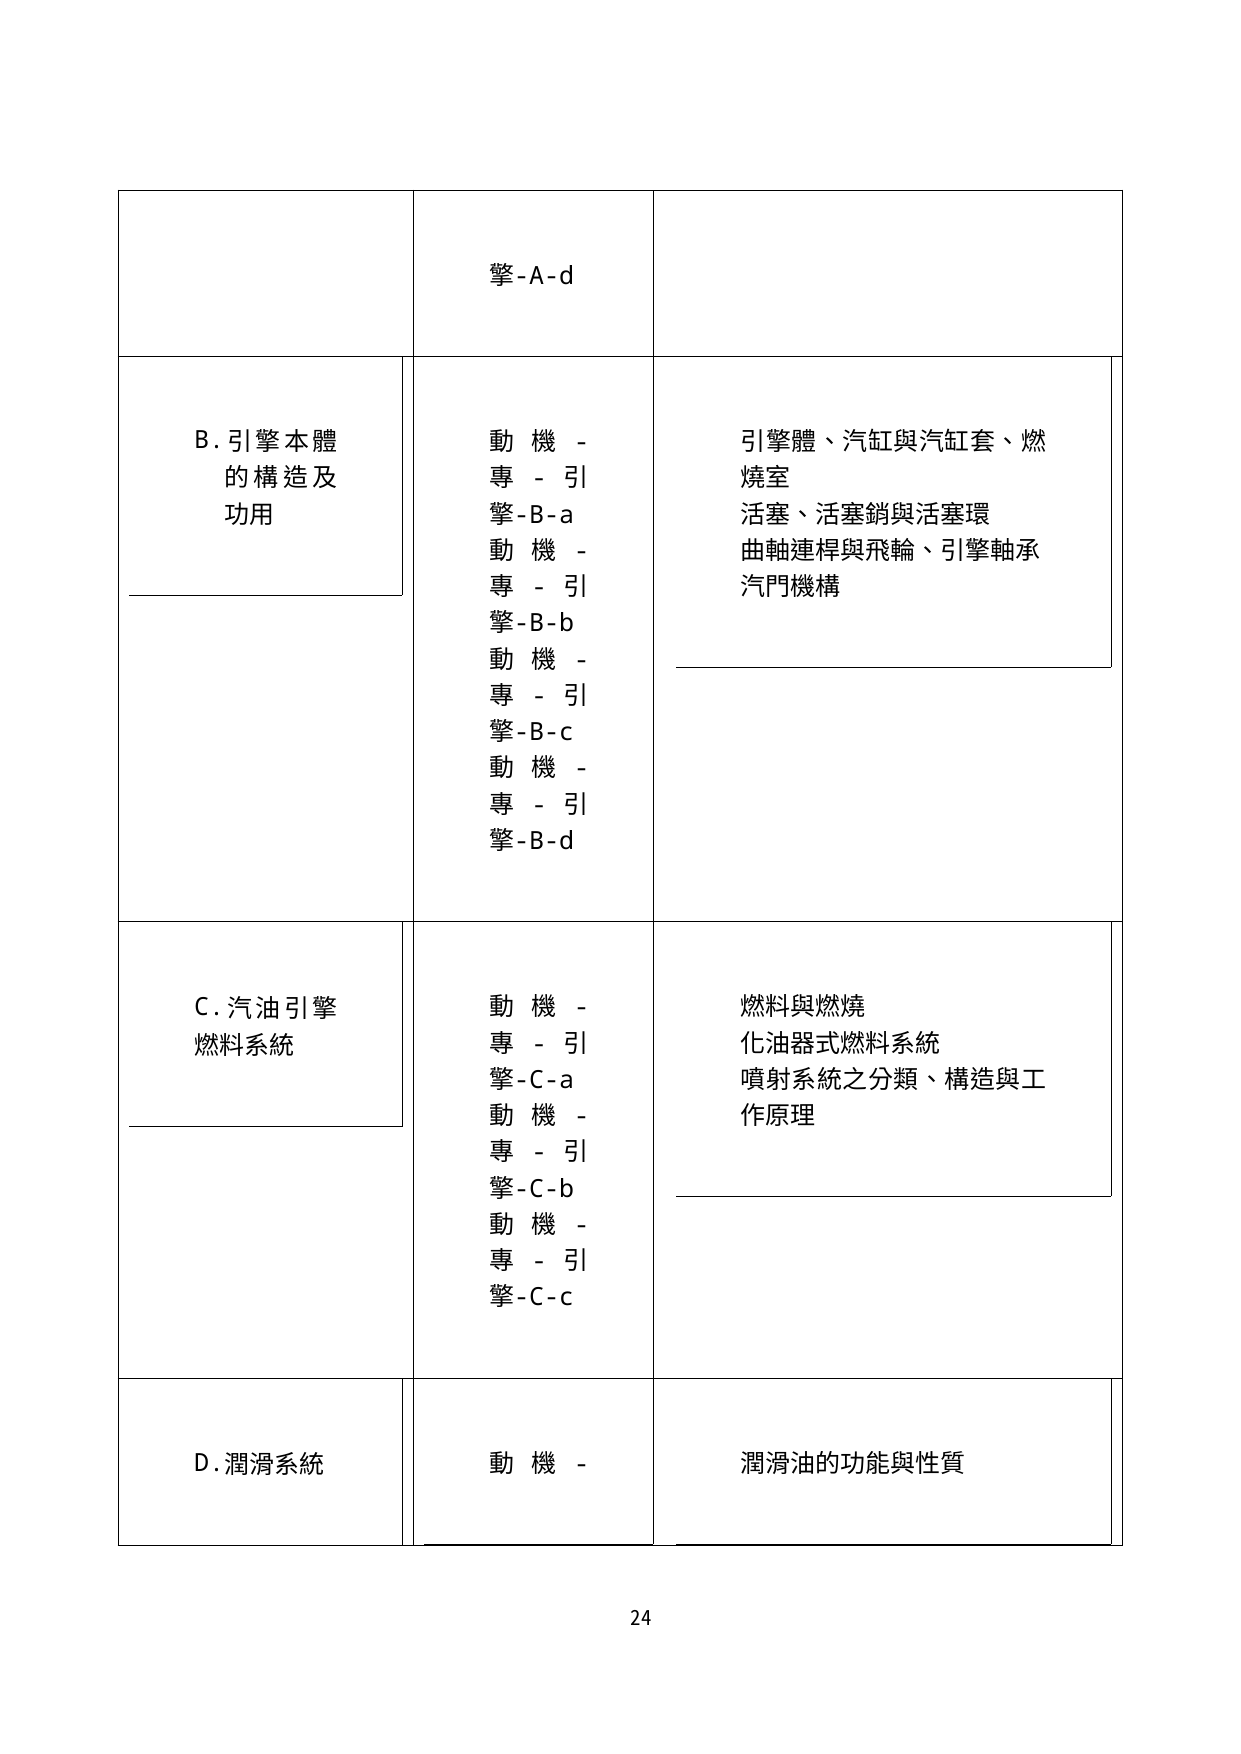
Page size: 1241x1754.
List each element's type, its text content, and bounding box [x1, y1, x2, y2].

table_cell [654, 191, 664, 356]
table_cell 燃料與燃燒 化油器式燃料系統 噴射系統之分類、構造與工作原理 [665, 922, 1122, 1378]
table_cell B.引擎本體的構造及功用 [119, 357, 413, 921]
table_cell D.潤滑系統 [119, 1379, 402, 1545]
table_cell [403, 1379, 413, 1545]
table_cell C.汽油引擎燃料系統 [119, 922, 413, 1378]
table_cell 引擎體、汽缸與汽缸套、燃燒室 活塞、活塞銷與活塞環 曲軸連桿與飛輪、引擎軸承 汽門機構 [665, 357, 1122, 921]
table_cell 動機-專-引擎-B-a 動機-專-引擎-B-b 動機-專-引擎-B-c 動機-專-引擎-B-d [414, 357, 653, 921]
table_cell [654, 357, 664, 921]
table_cell [654, 922, 664, 1378]
table_cell 動機- [414, 1379, 664, 1545]
table_cell [119, 191, 413, 356]
table_cell 擎-A-d [414, 191, 653, 356]
table_cell 潤滑油的功能與性質 [665, 1379, 1122, 1545]
table_cell [665, 191, 1122, 356]
table_cell 動機-專-引擎-C-a 動機-專-引擎-C-b 動機-專-引擎-C-c [414, 922, 653, 1378]
